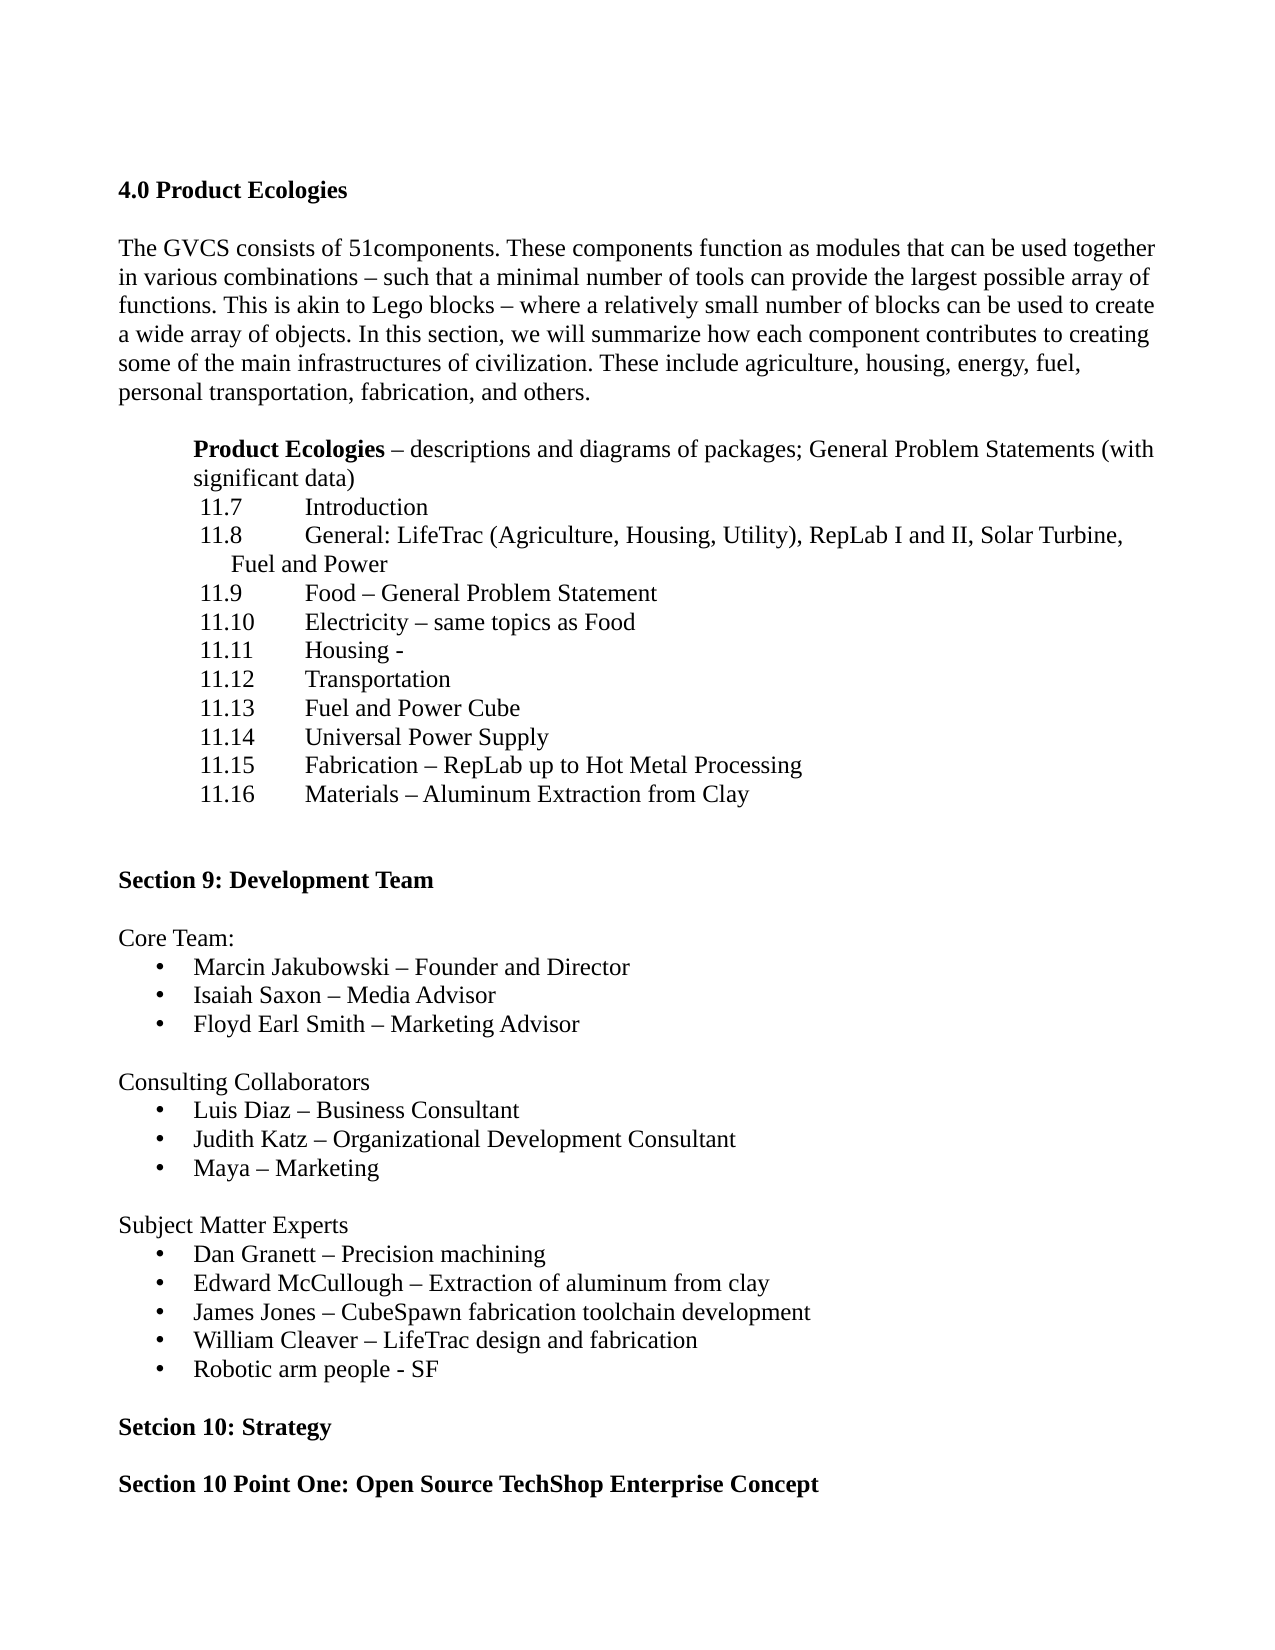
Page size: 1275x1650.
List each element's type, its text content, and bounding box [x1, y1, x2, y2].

list Materials – Aluminum Extraction from Clay [193, 779, 1157, 808]
list Maya – Marketing [156, 1153, 1157, 1182]
text Subject Matter Experts [118, 1211, 1157, 1239]
text Setcion 10: Strategy [118, 1412, 1157, 1441]
list Edward McCullough – Extraction of aluminum from clay [156, 1268, 1157, 1297]
list Floyd Earl Smith – Marketing Advisor [156, 1009, 1157, 1038]
list Product Ecologies – descriptions and diagrams of packages; General Problem Statements (with significant data) [156, 434, 1157, 492]
list Dan Granett – Precision machining [156, 1239, 1157, 1268]
list Housing - [193, 636, 1157, 664]
list Robotic arm people - SF [156, 1354, 1157, 1383]
list Isaiah Saxon – Media Advisor [156, 981, 1157, 1009]
text The GVCS consists of 51components. These components function as modules that can be used together in various combinations – such that a minimal number of tools can provide the largest possible array of functions. This is akin to Lego blocks – where a relatively small number of blocks can be used to create a wide array of objects. In this section, we will summarize how each component contributes to creating some of the main infrastructures of civilization. These include agriculture, housing, energy, fuel, personal transportation, fabrication, and others. [118, 233, 1157, 406]
list Universal Power Supply [193, 722, 1157, 751]
list Food – General Problem Statement [193, 578, 1157, 607]
text Consulting Collaborators [118, 1067, 1157, 1096]
list James Jones – CubeSpawn fabrication toolchain development [156, 1297, 1157, 1326]
list Electricity – same topics as Food [193, 607, 1157, 636]
list General: LifeTrac (Agriculture, Housing, Utility), RepLab I and II, Solar Turbine, Fuel and Power [193, 521, 1157, 578]
text Core Team: [118, 923, 1157, 952]
list Introduction [193, 492, 1157, 521]
list William Cleaver – LifeTrac design and fabrication [156, 1326, 1157, 1354]
list Fabrication – RepLab up to Hot Metal Processing [193, 751, 1157, 779]
list Transportation [193, 664, 1157, 693]
text Section 10 Point One: Open Source TechShop Enterprise Concept [118, 1469, 1157, 1498]
list Fuel and Power Cube [193, 693, 1157, 722]
list Luis Diaz – Business Consultant [156, 1096, 1157, 1124]
text Section 9: Development Team [118, 866, 1157, 894]
list Judith Katz – Organizational Development Consultant [156, 1124, 1157, 1153]
list Marcin Jakubowski – Founder and Director [156, 952, 1157, 981]
text 4.0 Product Ecologies [118, 176, 1157, 204]
